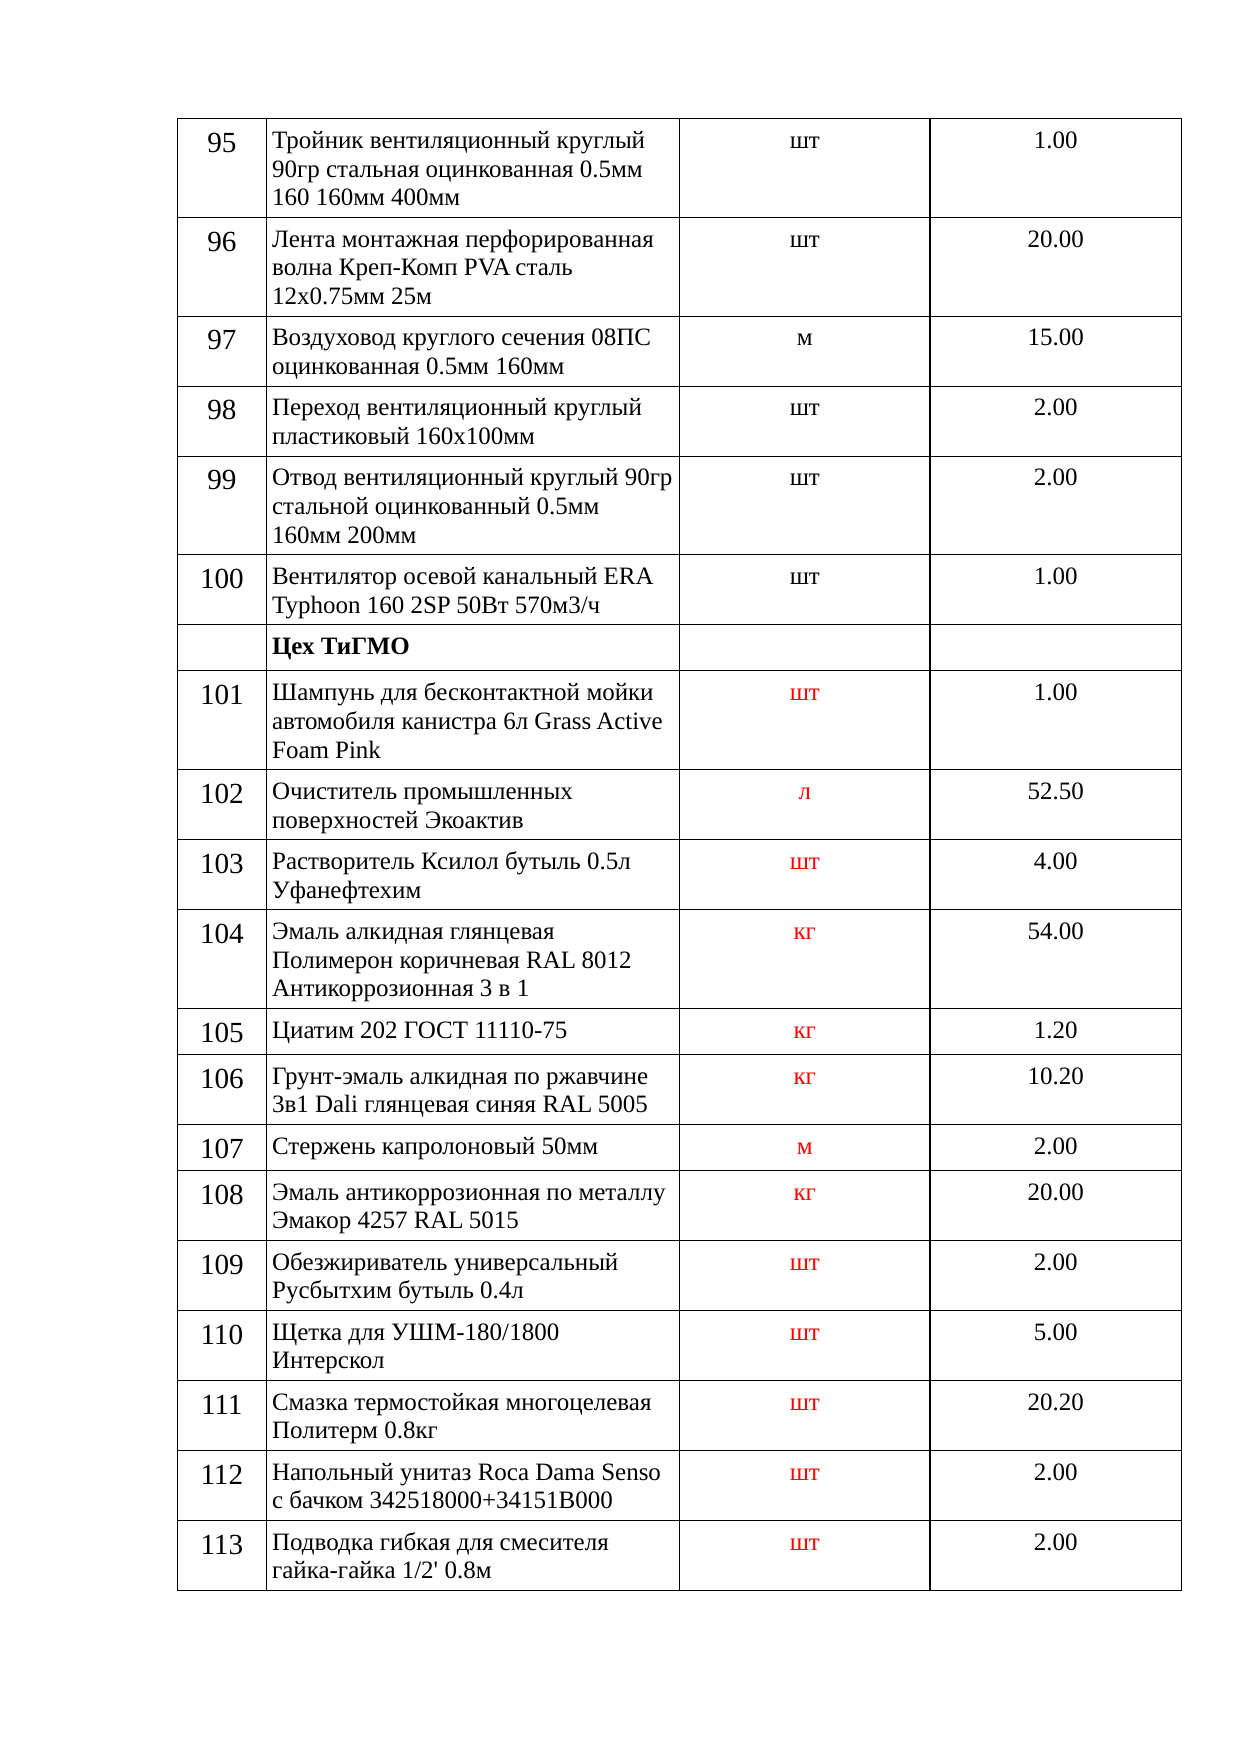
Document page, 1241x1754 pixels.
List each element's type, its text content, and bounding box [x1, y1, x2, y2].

table_cell 95 [178, 119, 266, 217]
table_cell Вентилятор осевой канальный ERA Typhoon 160 2SP 50Вт 570м3/ч [267, 555, 679, 624]
table_cell 20,00 [931, 218, 1181, 316]
table_cell 2,00 [931, 387, 1181, 456]
table_cell Грунт-эмаль алкидная по ржавчине 3в1 Dali глянцевая синяя RAL 5005 [267, 1055, 679, 1124]
table_cell 4,00 [931, 840, 1181, 909]
table_cell кг [680, 910, 929, 1008]
table_cell Стержень капролоновый 50мм [267, 1125, 679, 1170]
table_cell Подводка гибкая для смесителя гайка-гайка 1/2' 0.8м [267, 1521, 679, 1590]
table_cell 108 [178, 1171, 266, 1240]
table_cell шт [680, 387, 929, 456]
table_cell 97 [178, 317, 266, 386]
table_cell 5,00 [931, 1311, 1181, 1380]
table_cell шт [680, 119, 929, 217]
table_cell 1,00 [931, 671, 1181, 769]
table_cell 10,20 [931, 1055, 1181, 1124]
table_cell 100 [178, 555, 266, 624]
table_cell 99 [178, 457, 266, 554]
table_cell Щетка для УШМ-180/1800 Интерскол [267, 1311, 679, 1380]
table_cell [680, 625, 929, 670]
table_cell шт [680, 555, 929, 624]
table_cell м [680, 1125, 929, 1170]
table_cell кг [680, 1171, 929, 1240]
table_cell 98 [178, 387, 266, 456]
table_cell 2,00 [931, 1521, 1181, 1590]
table_cell м [680, 317, 929, 386]
table_cell шт [680, 840, 929, 909]
table_cell Очиститель промышленных поверхностей Экоактив [267, 770, 679, 839]
table_cell Воздуховод круглого сечения 08ПС оцинкованная 0.5мм 160мм [267, 317, 679, 386]
table_cell шт [680, 671, 929, 769]
table_cell 52,50 [931, 770, 1181, 839]
table_cell 104 [178, 910, 266, 1008]
table_cell Цех ТиГМО [267, 625, 679, 670]
table_cell 111 [178, 1381, 266, 1450]
table_cell Лента монтажная перфорированная волна Креп-Комп PVA сталь 12х0.75мм 25м [267, 218, 679, 316]
table_cell 106 [178, 1055, 266, 1124]
table_cell шт [680, 1521, 929, 1590]
table_cell Шампунь для бесконтактной мойки автомобиля канистра 6л Grass Active Foam Pink [267, 671, 679, 769]
table_cell Смазка термостойкая многоцелевая Политерм 0.8кг [267, 1381, 679, 1450]
table_cell 1,00 [931, 555, 1181, 624]
table_cell кг [680, 1055, 929, 1124]
table_cell шт [680, 1451, 929, 1520]
table_cell 2,00 [931, 1451, 1181, 1520]
table_cell 105 [178, 1009, 266, 1054]
table_cell 54,00 [931, 910, 1181, 1008]
table_cell шт [680, 1381, 929, 1450]
table_cell 110 [178, 1311, 266, 1380]
table_cell шт [680, 457, 929, 554]
table_cell шт [680, 218, 929, 316]
table_cell Напольный унитаз Roca Dama Senso с бачком 342518000+34151B000 [267, 1451, 679, 1520]
table_cell л [680, 770, 929, 839]
table_cell 2,00 [931, 457, 1181, 554]
table_cell 112 [178, 1451, 266, 1520]
table_cell кг [680, 1009, 929, 1054]
table_cell шт [680, 1311, 929, 1380]
table_cell Переход вентиляционный круглый пластиковый 160х100мм [267, 387, 679, 456]
table_cell 15,00 [931, 317, 1181, 386]
table_cell 20,20 [931, 1381, 1181, 1450]
table_cell 102 [178, 770, 266, 839]
table_cell 113 [178, 1521, 266, 1590]
table_cell 20,00 [931, 1171, 1181, 1240]
table_cell 109 [178, 1241, 266, 1310]
table_cell 96 [178, 218, 266, 316]
table_cell 101 [178, 671, 266, 769]
table_cell 2,00 [931, 1241, 1181, 1310]
table_cell 107 [178, 1125, 266, 1170]
table_cell 103 [178, 840, 266, 909]
table_cell шт [680, 1241, 929, 1310]
table_cell Эмаль алкидная глянцевая Полимерон коричневая RAL 8012 Антикоррозионная 3 в 1 [267, 910, 679, 1008]
table_cell Циатим 202 ГОСТ 11110-75 [267, 1009, 679, 1054]
table_cell 1,20 [931, 1009, 1181, 1054]
table_cell Растворитель Ксилол бутыль 0.5л Уфанефтехим [267, 840, 679, 909]
table_cell 2,00 [931, 1125, 1181, 1170]
table_cell [178, 625, 266, 670]
table_cell 1,00 [931, 119, 1181, 217]
table_cell Эмаль антикоррозионная по металлу Эмакор 4257 RAL 5015 [267, 1171, 679, 1240]
table_cell [931, 625, 1181, 670]
table_cell Отвод вентиляционный круглый 90гр стальной оцинкованный 0.5мм 160мм 200мм [267, 457, 679, 554]
table_cell Обезжириватель универсальный Русбытхим бутыль 0.4л [267, 1241, 679, 1310]
table_cell Тройник вентиляционный круглый 90гр стальная оцинкованная 0.5мм 160 160мм 400мм [267, 119, 679, 217]
